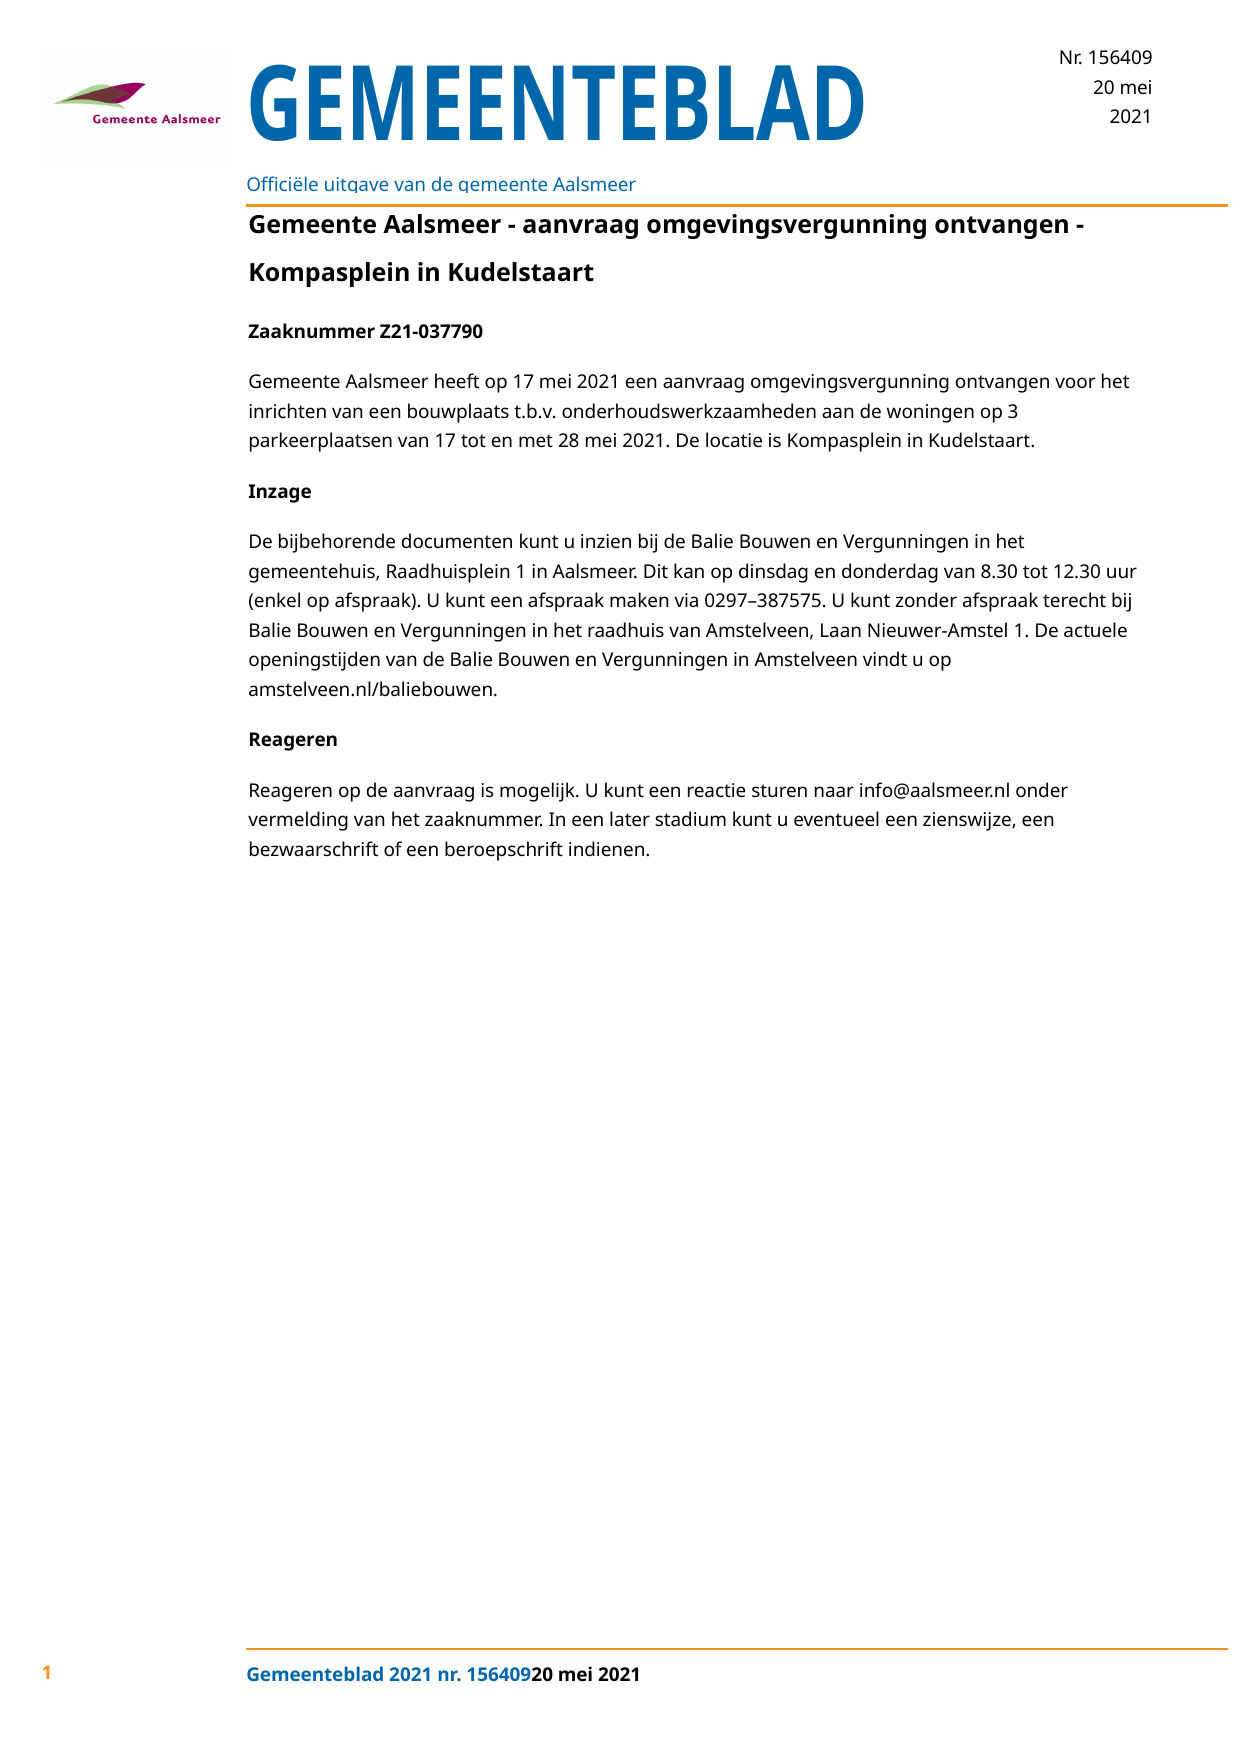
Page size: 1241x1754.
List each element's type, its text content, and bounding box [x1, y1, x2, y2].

text Gemeente Aalsmeer heeft op 17 mei 2021 een aanvraag omgevingsvergunning ontvangen voor het inrichten van een bouwplaats t.b.v. onderhoudswerkzaamheden aan de woningen op 3 parkeerplaatsen van 17 tot en met 28 mei 2021. De locatie is Kompasplein in Kudelstaart. [248, 368, 1152, 453]
text De bijbehorende documenten kunt u inzien bij de Balie Bouwen en Vergunningen in het gemeentehuis, Raadhuisplein 1 in Aalsmeer. Dit kan op dinsdag en donderdag van 8.30 tot 12.30 uur (enkel op afspraak). U kunt een afspraak maken via 0297–387575. U kunt zonder afspraak terecht bij Balie Bouwen en Vergunningen in het raadhuis van Amstelveen, Laan Nieuwer-Amstel 1. De actuele openingstijden van de Balie Bouwen en Vergunningen in Amstelveen vindt u op amstelveen.nl/baliebouwen. [248, 528, 1152, 702]
text Zaaknummer Z21-037790 [248, 318, 1152, 344]
text Inzage [248, 478, 1152, 504]
picture [41, 47, 231, 172]
text Reageren op de aanvraag is mogelijk. U kunt een reactie sturen naar info@aalsmeer.nl onder vermelding van het zaaknummer. In een later stadium kunt u eventueel een zienswijze, een bezwaarschrift of een beroepschrift indienen. [248, 777, 1152, 862]
text Reageren [248, 727, 1152, 752]
text Gemeente Aalsmeer - aanvraag omgevingsvergunning ontvangen - Kompasplein in Kudelstaart [248, 207, 1152, 288]
